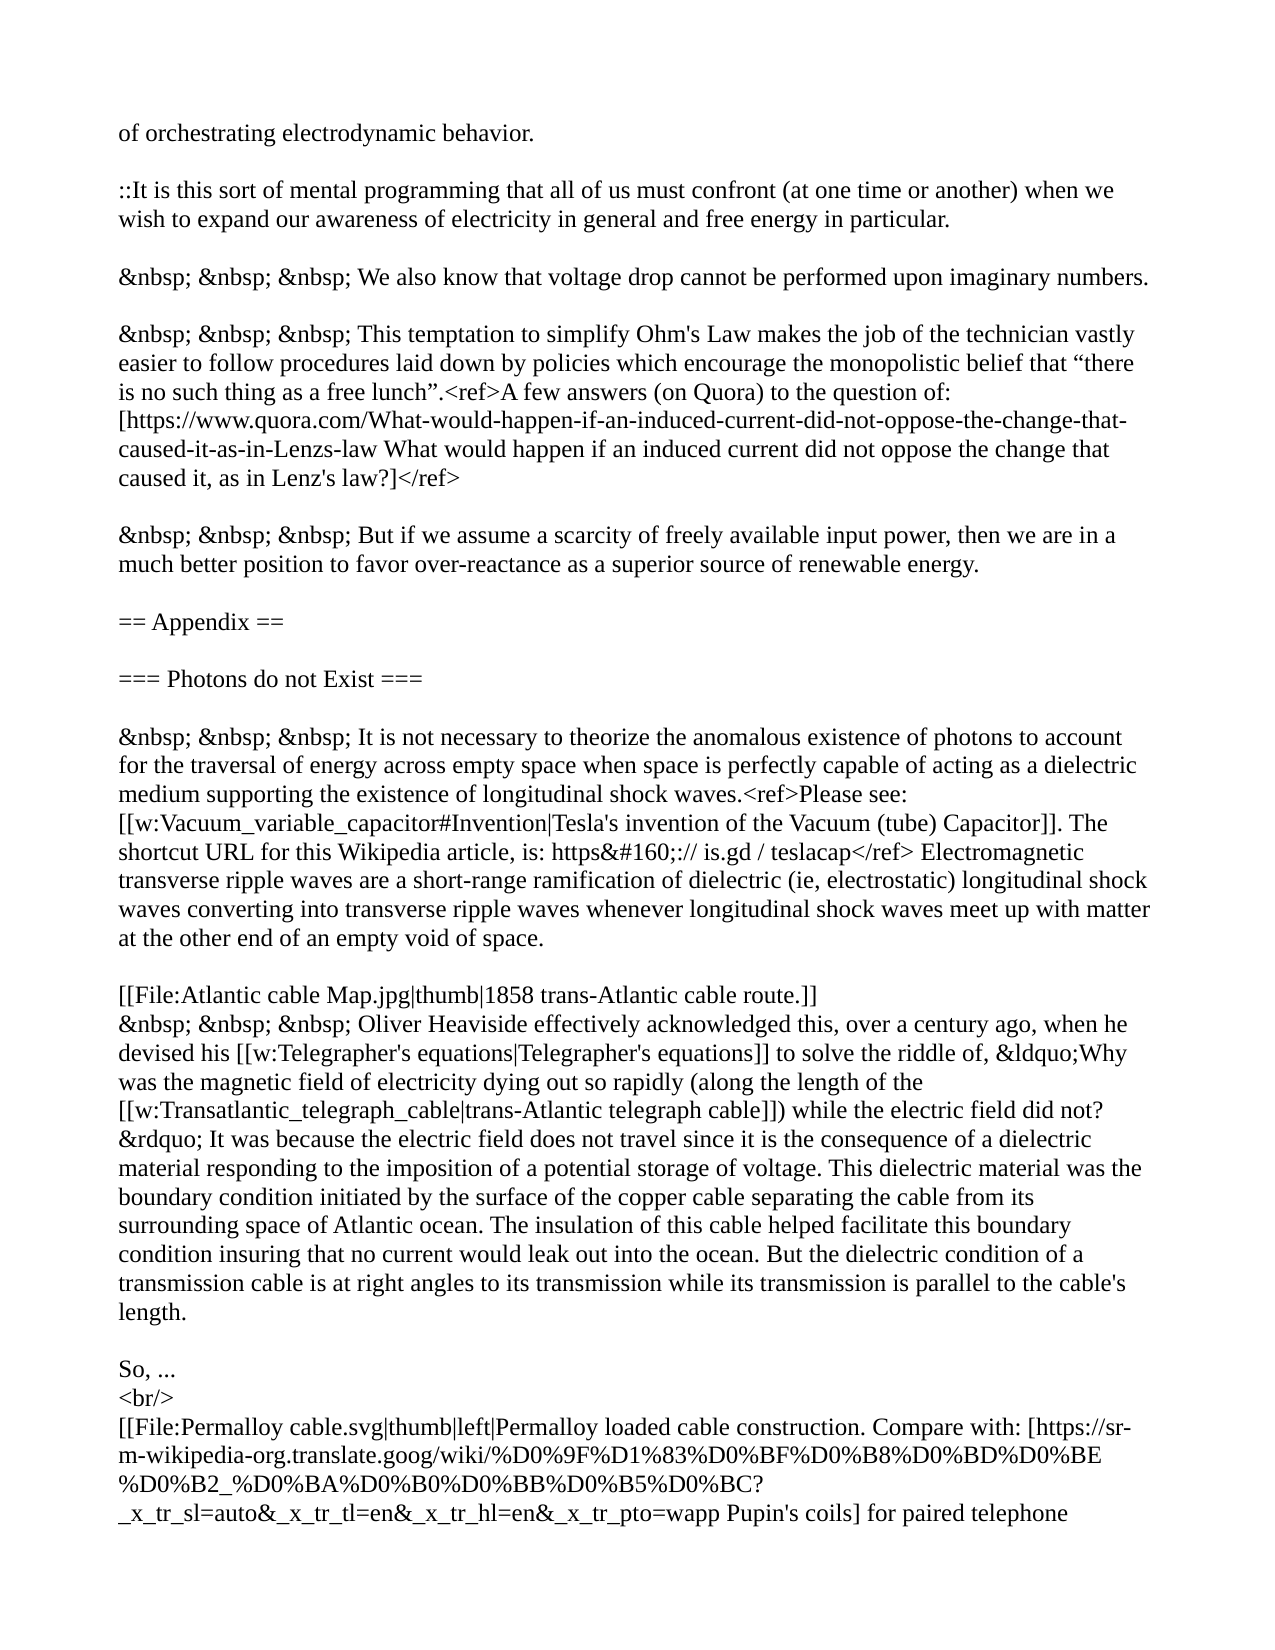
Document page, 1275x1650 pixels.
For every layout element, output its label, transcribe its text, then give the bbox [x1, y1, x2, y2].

text &nbsp; &nbsp; &nbsp; This temptation to simplify Ohm's Law makes the job of the technician vastly easier to follow procedures laid down by policies which encourage the monopolistic belief that “there is no such thing as a free lunch”.<ref>A few answers (on Quora) to the question of: [https://www.quora.com/What-would-happen-if-an-induced-current-did-not-oppose-the-change-that-caused-it-as-in-Lenzs-law What would happen if an induced current did not oppose the change that caused it, as in Lenz's law?]</ref> [118, 319, 1157, 492]
text &nbsp; &nbsp; &nbsp; It is not necessary to theorize the anomalous existence of photons to account for the traversal of energy across empty space when space is perfectly capable of acting as a dielectric medium supporting the existence of longitudinal shock waves.<ref>Please see: [[w:Vacuum_variable_capacitor#Invention|Tesla's invention of the Vacuum (tube) Capacitor]]. The shortcut URL for this Wikipedia article, is: https&#160;:// is.gd / teslacap</ref> Electromagnetic transverse ripple waves are a short-range ramification of dielectric (ie, electrostatic) longitudinal shock waves converting into transverse ripple waves whenever longitudinal shock waves meet up with matter at the other end of an empty void of space. [118, 722, 1157, 952]
text So, ... [118, 1354, 1157, 1383]
text === Photons do not Exist === [118, 664, 1157, 693]
text of orchestrating electrodynamic behavior. [118, 118, 1157, 147]
text == Appendix == [118, 607, 1157, 636]
text [[File:Permalloy cable.svg|thumb|left|Permalloy loaded cable construction. Compare with: [https://sr-m-wikipedia-org.translate.goog/wiki/%D0%9F%D1%83%D0%BF%D0%B8%D0%BD%D0%BE%D0%B2_%D0%BA%D0%B0%D0%BB%D0%B5%D0%BC?_x_tr_sl=auto&_x_tr_tl=en&_x_tr_hl=en&_x_tr_pto=wapp Pupin's coils] for paired telephone [118, 1412, 1157, 1527]
text <br/> [118, 1383, 1157, 1412]
text ::It is this sort of mental programming that all of us must confront (at one time or another) when we wish to expand our awareness of electricity in general and free energy in particular. [118, 176, 1157, 233]
text &nbsp; &nbsp; &nbsp; Oliver Heaviside effectively acknowledged this, over a century ago, when he devised his [[w:Telegrapher's equations|Telegrapher's equations]] to solve the riddle of, &ldquo;Why was the magnetic field of electricity dying out so rapidly (along the length of the [[w:Transatlantic_telegraph_cable|trans-Atlantic telegraph cable]]) while the electric field did not?&rdquo; It was because the electric field does not travel since it is the consequence of a dielectric material responding to the imposition of a potential storage of voltage. This dielectric material was the boundary condition initiated by the surface of the copper cable separating the cable from its surrounding space of Atlantic ocean. The insulation of this cable helped facilitate this boundary condition insuring that no current would leak out into the ocean. But the dielectric condition of a transmission cable is at right angles to its transmission while its transmission is parallel to the cable's length. [118, 1009, 1157, 1326]
text &nbsp; &nbsp; &nbsp; But if we assume a scarcity of freely available input power, then we are in a much better position to favor over-reactance as a superior source of renewable energy. [118, 521, 1157, 578]
text [[File:Atlantic cable Map.jpg|thumb|1858 trans-Atlantic cable route.]] [118, 981, 1157, 1009]
text &nbsp; &nbsp; &nbsp; We also know that voltage drop cannot be performed upon imaginary numbers. [118, 262, 1157, 291]
